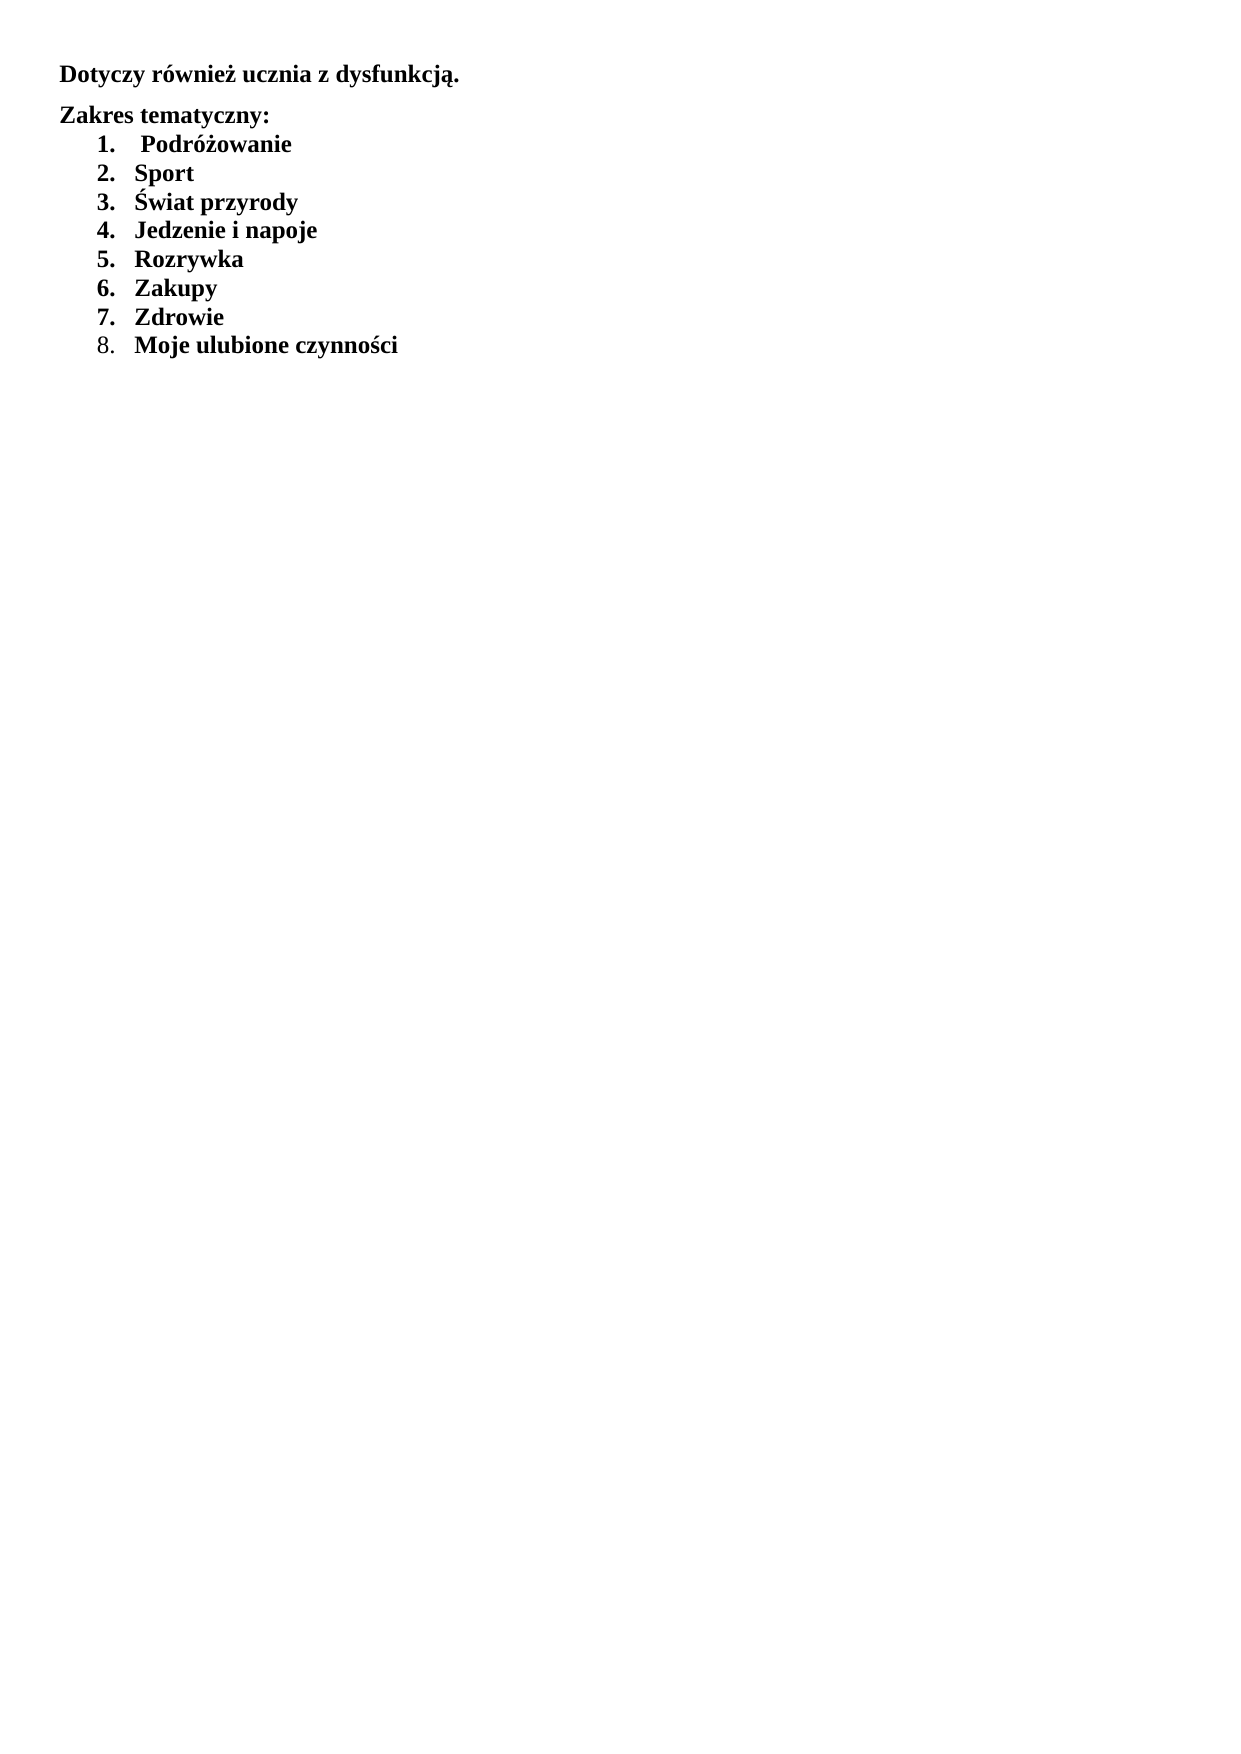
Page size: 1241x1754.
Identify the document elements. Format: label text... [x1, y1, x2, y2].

list Sport [97, 158, 1181, 187]
list Podróżowanie [97, 129, 1181, 158]
list Moje ulubione czynności [97, 330, 1181, 359]
list Zakupy [97, 273, 1181, 302]
list Rozrywka [97, 244, 1181, 273]
list Zdrowie [97, 302, 1181, 330]
list Świat przyrody [97, 187, 1181, 215]
text Zakres tematyczny: [59, 100, 1181, 129]
list Jedzenie i napoje [97, 215, 1181, 244]
text Dotyczy również ucznia z dysfunkcją. [59, 59, 1181, 88]
